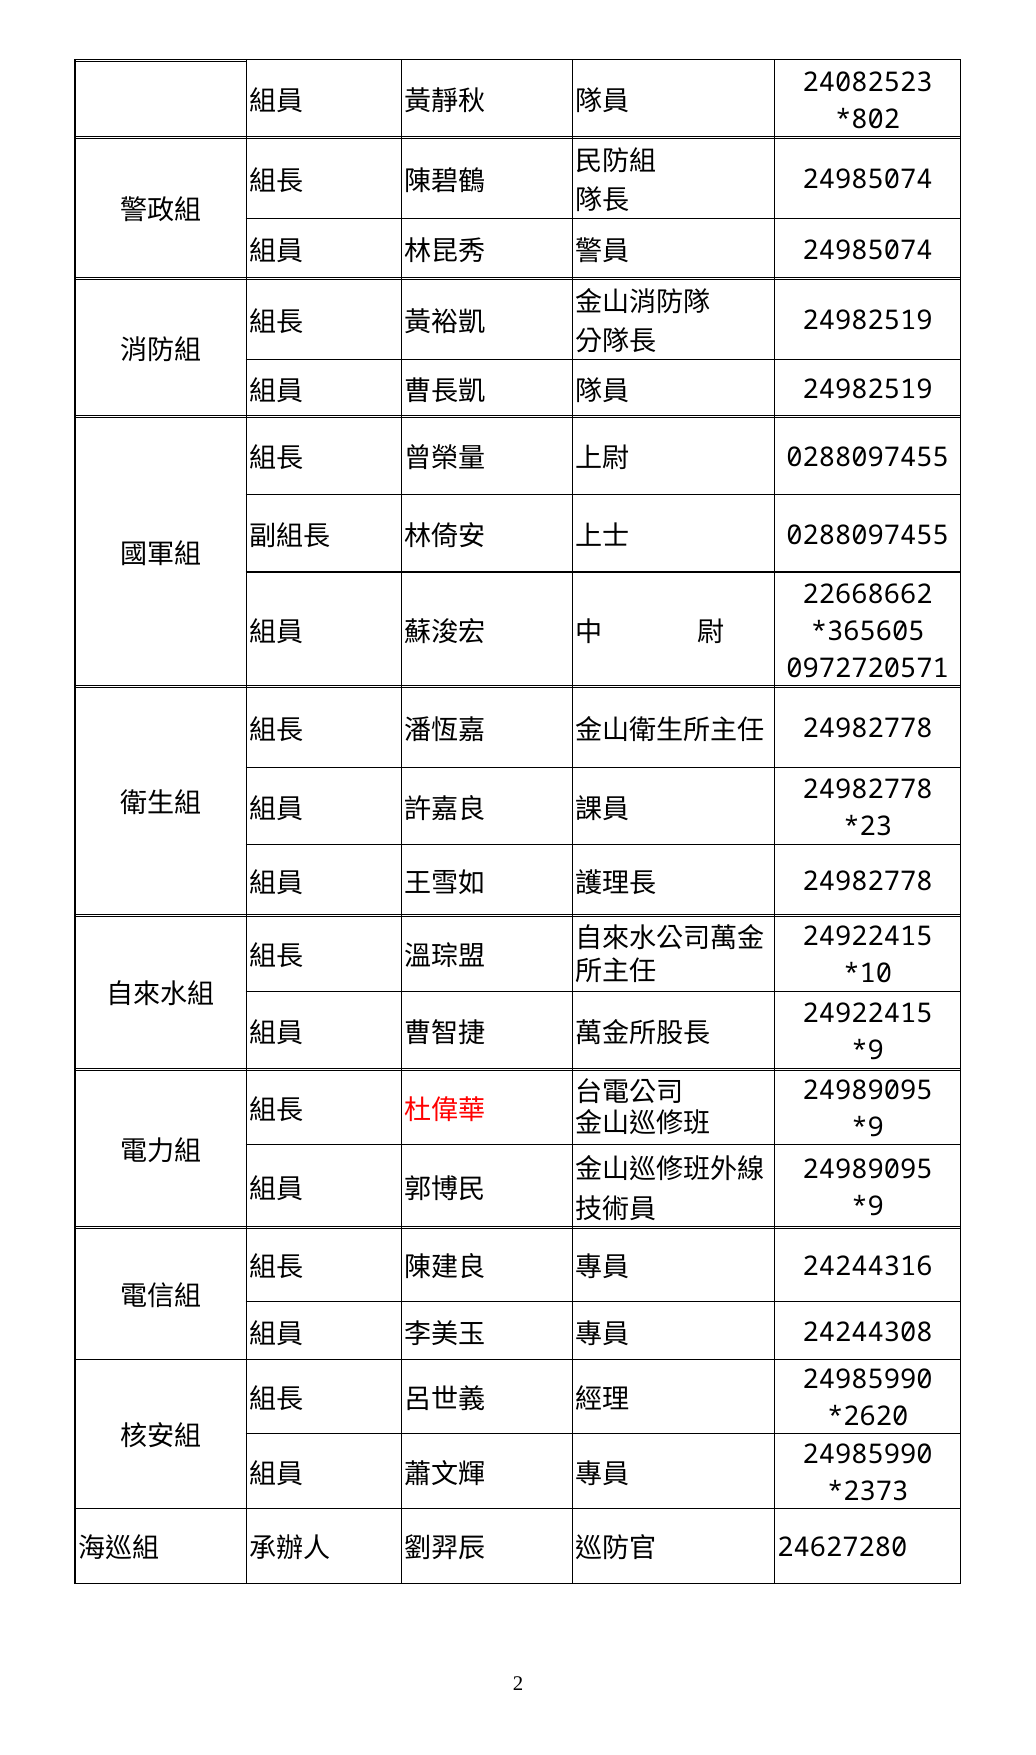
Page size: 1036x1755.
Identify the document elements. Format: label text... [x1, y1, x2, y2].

table_cell 組長 [247, 688, 401, 767]
table_cell 護理長 [573, 845, 774, 914]
table_cell 警政組 [76, 139, 246, 277]
table_cell 24244308 [775, 1302, 960, 1358]
table_cell 24922415 *9 [775, 992, 960, 1067]
table_cell 課員 [573, 768, 774, 843]
table_cell 林倚安 [402, 495, 572, 571]
table_cell 海巡組 [76, 1509, 246, 1583]
table_cell 警員 [573, 219, 774, 277]
table_cell 承辦人 [247, 1509, 401, 1583]
table_cell 陳建良 [402, 1229, 572, 1301]
table_cell 隊員 [573, 360, 774, 415]
table_cell 組長 [247, 917, 401, 991]
table_cell 專員 [573, 1229, 774, 1301]
table_cell 專員 [573, 1434, 774, 1508]
table_cell 組長 [247, 139, 401, 218]
table_cell 劉羿辰 [402, 1509, 572, 1583]
table_cell 陳碧鶴 [402, 139, 572, 218]
table_cell 組員 [247, 1302, 401, 1358]
table_cell 上士 [573, 495, 774, 571]
table_cell 24985990 *2620 [775, 1360, 960, 1433]
table_cell 0288097455 [775, 495, 960, 571]
table_cell 經理 [573, 1360, 774, 1433]
table_cell 許嘉良 [402, 768, 572, 843]
table_cell 王雪如 [402, 845, 572, 914]
table_cell 24982778 *23 [775, 768, 960, 843]
table_cell 組員 [247, 360, 401, 415]
table_cell 組員 [247, 1434, 401, 1508]
table_cell 專員 [573, 1302, 774, 1358]
table_cell 消防組 [76, 280, 246, 415]
table_cell 蕭文輝 [402, 1434, 572, 1508]
table_cell 組長 [247, 418, 401, 493]
table_cell 組員 [247, 219, 401, 277]
table_cell 22668662 *365605 0972720571 [775, 573, 960, 685]
table_cell 24985990 *2373 [775, 1434, 960, 1508]
table_cell 中 尉 [573, 573, 774, 685]
table_cell 台電公司 金山巡修班 [573, 1071, 774, 1144]
table_cell 電信組 [76, 1229, 246, 1358]
table_cell 郭博民 [402, 1145, 572, 1226]
table_cell 組員 [247, 992, 401, 1067]
table_cell 0288097455 [775, 418, 960, 493]
table_cell 24922415 *10 [775, 917, 960, 991]
table_cell 民防組 隊長 [573, 139, 774, 218]
table_cell 曹智捷 [402, 992, 572, 1067]
table_cell 杜偉華 [402, 1071, 572, 1144]
table_cell 組員 [247, 60, 401, 136]
table_cell 國軍組 [76, 418, 246, 685]
table_cell 蘇浚宏 [402, 573, 572, 685]
table_cell 巡防官 [573, 1509, 774, 1583]
table_cell 副組長 [247, 495, 401, 571]
table_cell 24082523 *802 [775, 60, 960, 136]
table_cell 24982778 [775, 845, 960, 914]
table_cell 組長 [247, 1229, 401, 1301]
table_cell 24982519 [775, 280, 960, 358]
table_cell 24985074 [775, 219, 960, 277]
table_cell 黃裕凱 [402, 280, 572, 358]
table_cell 24627280 [775, 1509, 960, 1583]
table_cell 金山巡修班外線技術員 [573, 1145, 774, 1226]
table_cell 電力組 [76, 1071, 246, 1226]
table_cell 衛生組 [76, 688, 246, 914]
table_cell 呂世義 [402, 1360, 572, 1433]
table_cell 金山衛生所主任 [573, 688, 774, 767]
table_cell 自來水公司萬金所主任 [573, 917, 774, 991]
table_cell 組員 [247, 573, 401, 685]
table_cell 組長 [247, 1360, 401, 1433]
table_cell 24985074 [775, 139, 960, 218]
table_cell 金山消防隊 分隊長 [573, 280, 774, 358]
table_cell 24244316 [775, 1229, 960, 1301]
table_cell 潘恆嘉 [402, 688, 572, 767]
table_cell 林昆秀 [402, 219, 572, 277]
table_cell 24982778 [775, 688, 960, 767]
table_cell 上尉 [573, 418, 774, 493]
table_header [76, 62, 246, 136]
table_cell 24982519 [775, 360, 960, 415]
table_cell 24989095 *9 [775, 1145, 960, 1226]
table_cell 組員 [247, 1145, 401, 1226]
table_cell 李美玉 [402, 1302, 572, 1358]
table_cell 組長 [247, 280, 401, 358]
table_cell 曹長凱 [402, 360, 572, 415]
table_cell 組員 [247, 768, 401, 843]
table_cell 組員 [247, 845, 401, 914]
table_cell 核安組 [76, 1360, 246, 1508]
table_cell 隊員 [573, 60, 774, 136]
table_cell 萬金所股長 [573, 992, 774, 1067]
table_cell 曾榮量 [402, 418, 572, 493]
table_cell 溫琮盟 [402, 917, 572, 991]
table_cell 黃靜秋 [402, 60, 572, 136]
table_cell 24989095 *9 [775, 1071, 960, 1144]
table_cell 自來水組 [76, 917, 246, 1067]
table_cell 組長 [247, 1071, 401, 1144]
